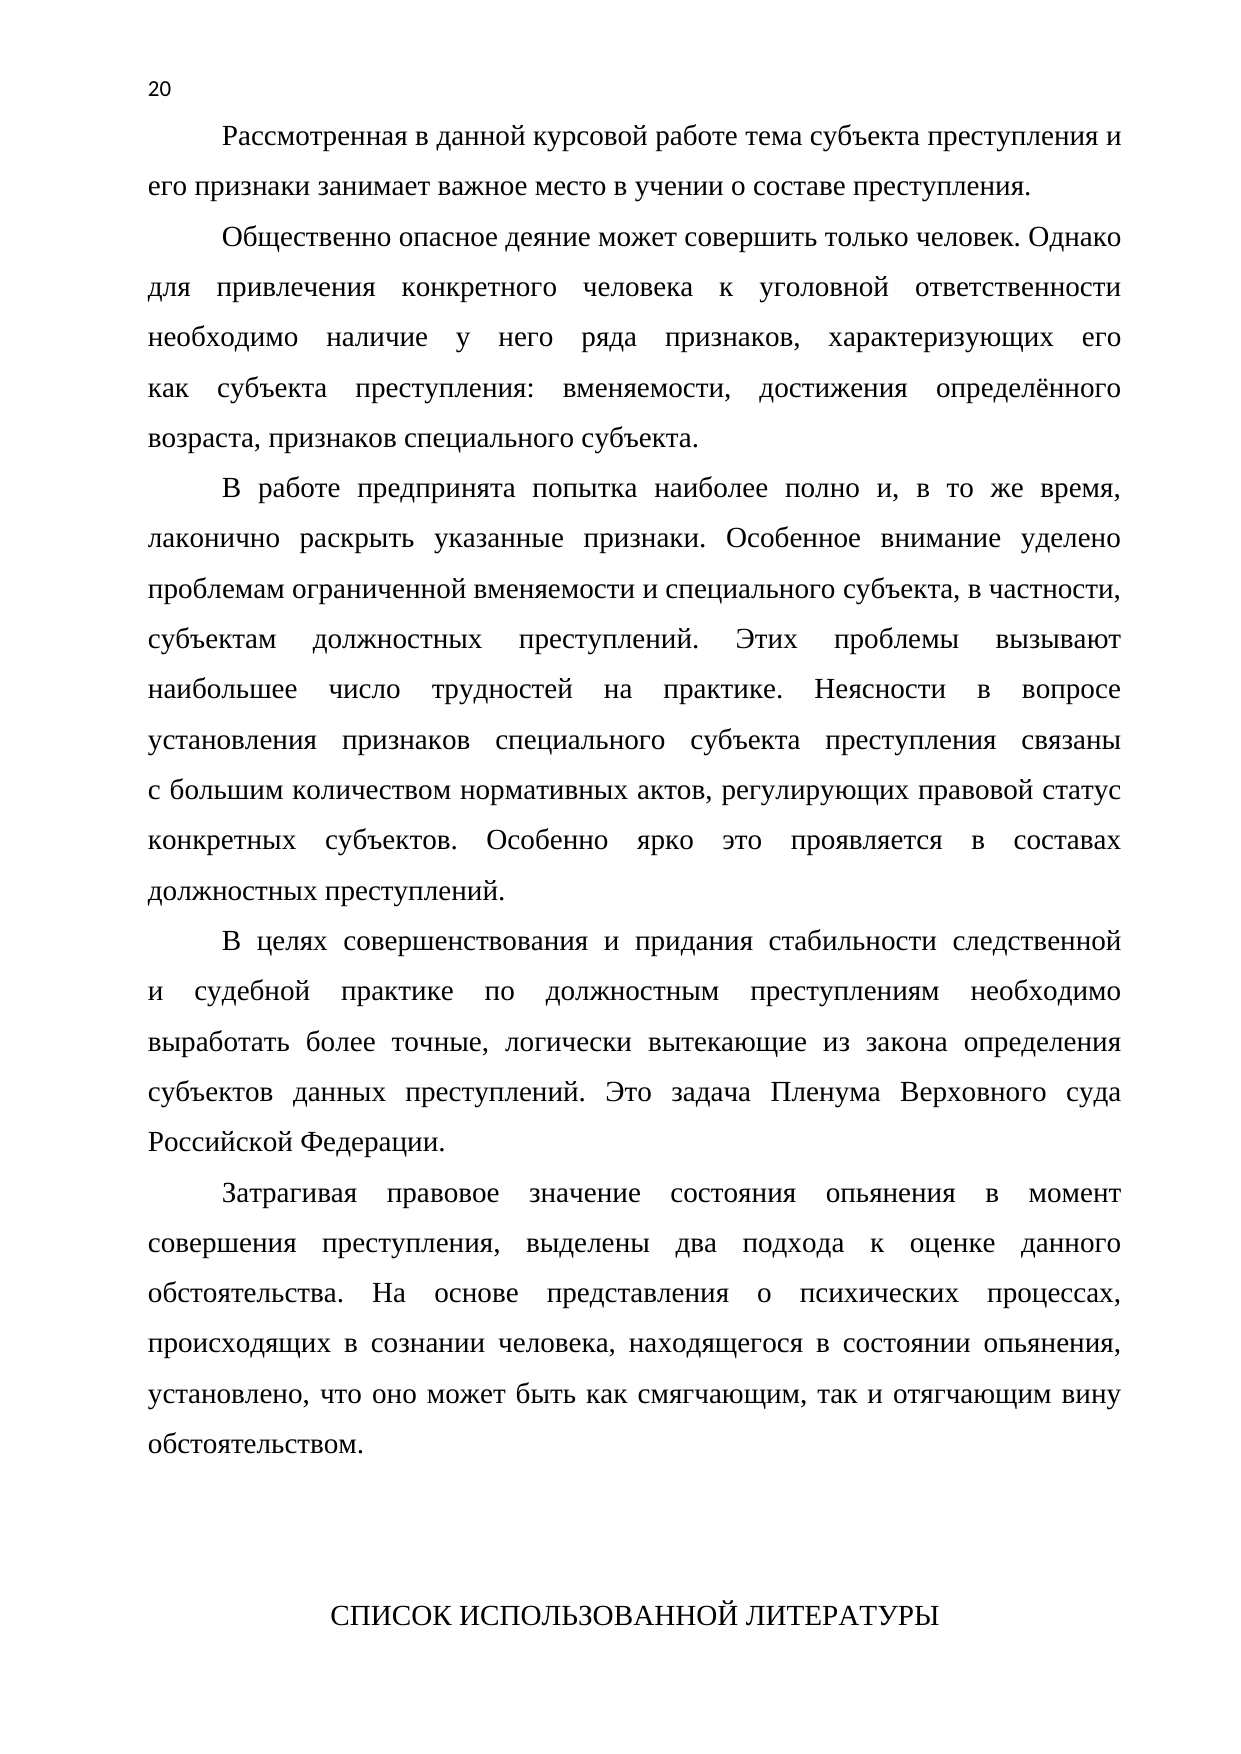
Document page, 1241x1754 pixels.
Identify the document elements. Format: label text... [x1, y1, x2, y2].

text Затрагивая правовое значение состояния опьянения в момент совершения преступления, выделены два подхода к оценке данного обстоятельства. На основе представления о психических процессах, происходящих в сознании человека, находящегося в состоянии опьянения, установлено, что оно может быть как смягчающим, так и отягчающим вину обстоятельством. [148, 1175, 1122, 1460]
text В целях совершенствования и придания стабильности следственной и судебной практике по должностным преступлениям необходимо выработать более точные, логически вытекающие из закона определения субъектов данных преступлений. Это задача Пленума Верховного суда Российской Федерации. [148, 923, 1122, 1158]
text СПИСОК ИСПОЛЬЗОВАННОЙ ЛИТЕРАТУРЫ [148, 1598, 1122, 1632]
text В работе предпринята попытка наиболее полно и, в то же время, лаконично раскрыть указанные признаки. Особенное внимание уделено проблемам ограниченной вменяемости и специального субъекта, в частности, субъектам должностных преступлений. Этих проблемы вызывают наибольшее число трудностей на практике. Неясности в вопросе установления признаков специального субъекта преступления связаны с большим количеством нормативных актов, регулирующих правовой статус конкретных субъектов. Особенно ярко это проявляется в составах должностных преступлений. [148, 470, 1122, 906]
text Рассмотренная в данной курсовой работе тема субъекта преступления и его признаки занимает важное место в учении о составе преступления. [148, 118, 1122, 202]
text Общественно опасное деяние может совершить только человек. Однако для привлечения конкретного человека к уголовной ответственности необходимо наличие у него ряда признаков, характеризующих его как субъекта преступления: вменяемости, достижения определённого возраста, признаков специального субъекта. [148, 219, 1122, 453]
